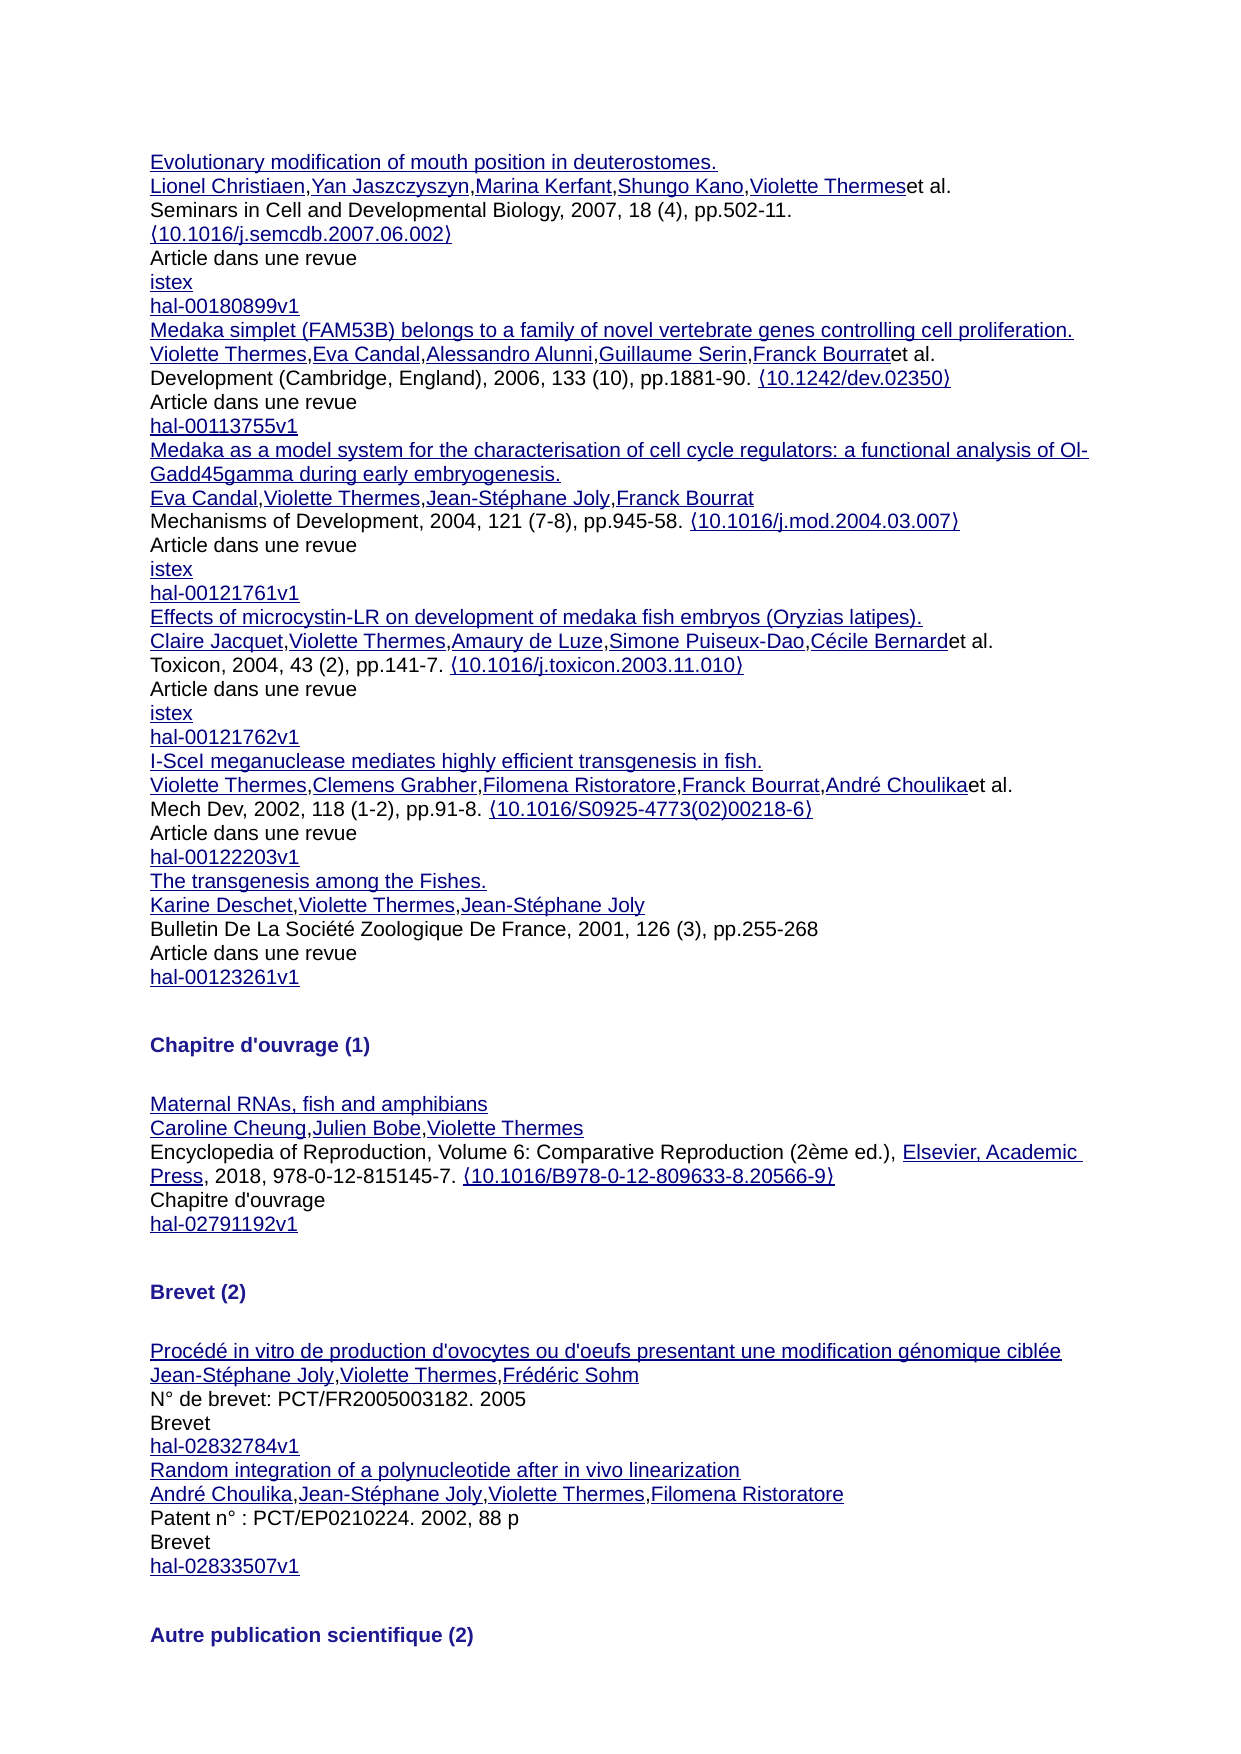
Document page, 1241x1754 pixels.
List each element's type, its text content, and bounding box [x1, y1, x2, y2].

table_cell Medaka as a model system for the characterisation of cell cycle regulators: a functional analysis of Ol-Gadd45gamma during early embryogenesis. Eva Candal,Violette Thermes,Jean-Stéphane Joly,Franck Bourrat Mechanisms of Development, 2004, 121 (7-8), pp.945-58. ⟨10.1016/j.mod.2004.03.007⟩ Article dans une revue istex hal-00121761v1 [150, 438, 1090, 605]
table_cell The transgenesis among the Fishes. Karine Deschet,Violette Thermes,Jean-Stéphane Joly Bulletin De La Société Zoologique De France, 2001, 126 (3), pp.255-268 Article dans une revue hal-00123261v1 [150, 869, 1090, 988]
table_header Maternal RNAs, fish and amphibians Caroline Cheung,Julien Bobe,Violette Thermes Encyclopedia of Reproduction, Volume 6: Comparative Reproduction (2ème ed.), Elsevier, Academic Press, 2018, 978-0-12-815145-7. ⟨10.1016/B978-0-12-809633-8.20566-9⟩ Chapitre d'ouvrage hal-02791192v1 [150, 1092, 1090, 1235]
table_cell I-SceI meganuclease mediates highly efficient transgenesis in fish. Violette Thermes,Clemens Grabher,Filomena Ristoratore,Franck Bourrat,André Choulikaet al. Mech Dev, 2002, 118 (1-2), pp.91-8. ⟨10.1016/S0925-4773(02)00218-6⟩ Article dans une revue hal-00122203v1 [150, 749, 1090, 869]
subtitle Autre publication scientifique (2) [150, 1623, 1090, 1647]
table_cell Medaka simplet (FAM53B) belongs to a family of novel vertebrate genes controlling cell proliferation. Violette Thermes,Eva Candal,Alessandro Alunni,Guillaume Serin,Franck Bourratet al. Development (Cambridge, England), 2006, 133 (10), pp.1881-90. ⟨10.1242/dev.02350⟩ Article dans une revue hal-00113755v1 [150, 318, 1090, 437]
table_cell Evolutionary modification of mouth position in deuterostomes. Lionel Christiaen,Yan Jaszczyszyn,Marina Kerfant,Shungo Kano,Violette Thermeset al. Seminars in Cell and Developmental Biology, 2007, 18 (4), pp.502-11. ⟨10.1016/j.semcdb.2007.06.002⟩ Article dans une revue istex hal-00180899v1 [150, 150, 1090, 318]
table_cell Effects of microcystin-LR on development of medaka fish embryos (Oryzias latipes). Claire Jacquet,Violette Thermes,Amaury de Luze,Simone Puiseux-Dao,Cécile Bernardet al. Toxicon, 2004, 43 (2), pp.141-7. ⟨10.1016/j.toxicon.2003.11.010⟩ Article dans une revue istex hal-00121762v1 [150, 605, 1090, 749]
table_cell Random integration of a polynucleotide after in vivo linearization André Choulika,Jean-Stéphane Joly,Violette Thermes,Filomena Ristoratore Patent n° : PCT/EP0210224. 2002, 88 p Brevet hal-02833507v1 [150, 1458, 1090, 1578]
subtitle Brevet (2) [150, 1280, 1090, 1304]
table_header Procédé in vitro de production d'ovocytes ou d'oeufs presentant une modification génomique ciblée Jean-Stéphane Joly,Violette Thermes,Frédéric Sohm N° de brevet: PCT/FR2005003182. 2005 Brevet hal-02832784v1 [150, 1339, 1090, 1458]
subtitle Chapitre d'ouvrage (1) [150, 1033, 1090, 1057]
